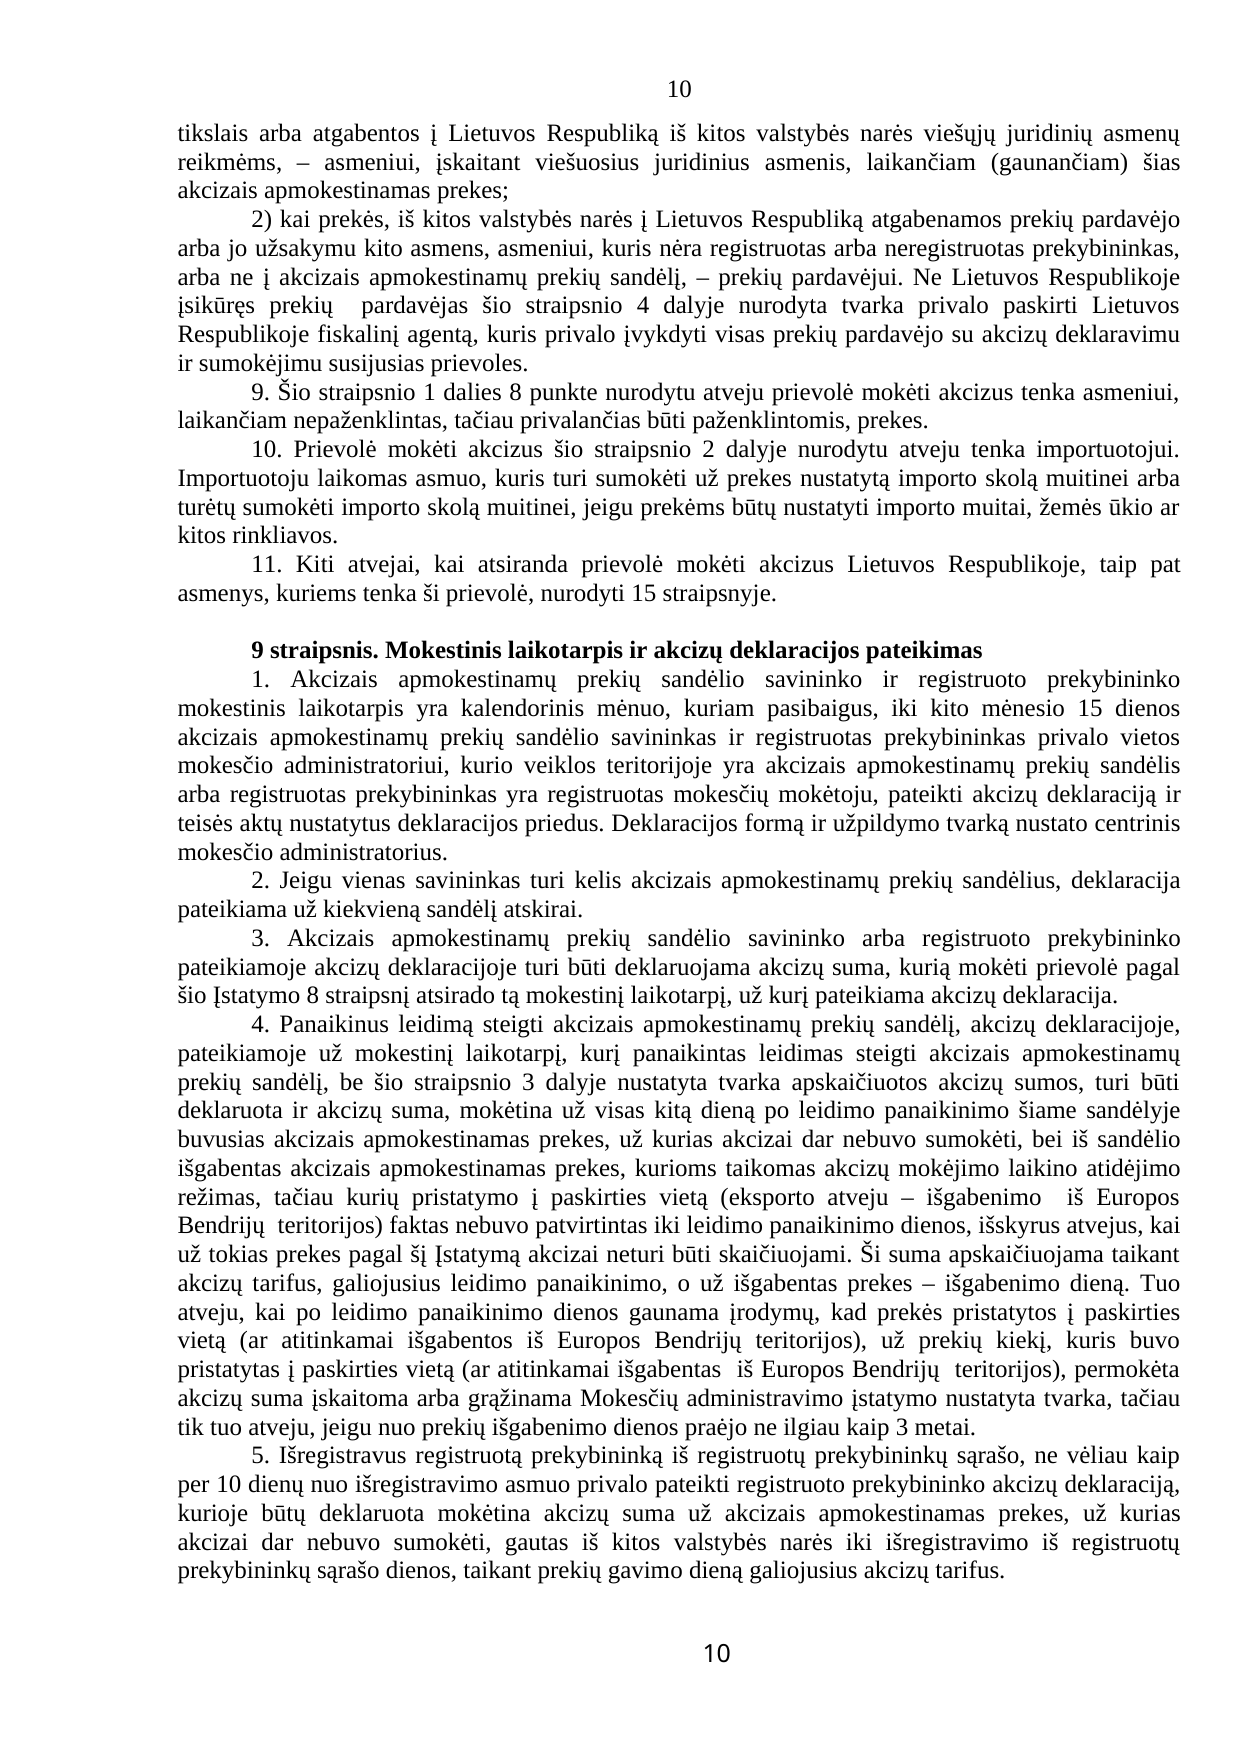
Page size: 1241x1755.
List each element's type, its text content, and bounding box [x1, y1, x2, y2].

text 3. Akcizais apmokestinamų prekių sandėlio savininko arba registruoto prekybininko pateikiamoje akcizų deklaracijoje turi būti deklaruojama akcizų suma, kurią mokėti prievolė pagal šio Įstatymo 8 straipsnį atsirado tą mokestinį laikotarpį, už kurį pateikiama akcizų deklaracija. [177, 923, 1181, 1009]
text 5. Išregistravus registruotą prekybininką iš registruotų prekybininkų sąrašo, ne vėliau kaip per 10 dienų nuo išregistravimo asmuo privalo pateikti registruoto prekybininko akcizų deklaraciją, kurioje būtų deklaruota mokėtina akcizų suma už akcizais apmokestinamas prekes, už kurias akcizai dar nebuvo sumokėti, gautas iš kitos valstybės narės iki išregistravimo iš registruotų prekybininkų sąrašo dienos, taikant prekių gavimo dieną galiojusius akcizų tarifus. [177, 1441, 1181, 1584]
text 10. Prievolė mokėti akcizus šio straipsnio 2 dalyje nurodytu atveju tenka importuotojui. Importuotoju laikomas asmuo, kuris turi sumokėti už prekes nustatytą importo skolą muitinei arba turėtų sumokėti importo skolą muitinei, jeigu prekėms būtų nustatyti importo muitai, žemės ūkio ar kitos rinkliavos. [177, 434, 1181, 549]
text 2) kai prekės, iš kitos valstybės narės į Lietuvos Respubliką atgabenamos prekių pardavėjo arba jo užsakymu kito asmens, asmeniui, kuris nėra registruotas arba neregistruotas prekybininkas, arba ne į akcizais apmokestinamų prekių sandėlį, – prekių pardavėjui. Ne Lietuvos Respublikoje įsikūręs prekių pardavėjas šio straipsnio 4 dalyje nurodyta tvarka privalo paskirti Lietuvos Respublikoje fiskalinį agentą, kuris privalo įvykdyti visas prekių pardavėjo su akcizų deklaravimu ir sumokėjimu susijusias prievoles. [177, 204, 1181, 377]
text 2. Jeigu vienas savininkas turi kelis akcizais apmokestinamų prekių sandėlius, deklaracija pateikiama už kiekvieną sandėlį atskirai. [177, 866, 1181, 923]
text 9. Šio straipsnio 1 dalies 8 punkte nurodytu atveju prievolė mokėti akcizus tenka asmeniui, laikančiam nepaženklintas, tačiau privalančias būti paženklintomis, prekes. [177, 377, 1181, 434]
text tikslais arba atgabentos į Lietuvos Respubliką iš kitos valstybės narės viešųjų juridinių asmenų reikmėms, – asmeniui, įskaitant viešuosius juridinius asmenis, laikančiam (gaunančiam) šias akcizais apmokestinamas prekes; [177, 118, 1181, 204]
text 1. Akcizais apmokestinamų prekių sandėlio savininko ir registruoto prekybininko mokestinis laikotarpis yra kalendorinis mėnuo, kuriam pasibaigus, iki kito mėnesio 15 dienos akcizais apmokestinamų prekių sandėlio savininkas ir registruotas prekybininkas privalo vietos mokesčio administratoriui, kurio veiklos teritorijoje yra akcizais apmokestinamų prekių sandėlis arba registruotas prekybininkas yra registruotas mokesčių mokėtoju, pateikti akcizų deklaraciją ir teisės aktų nustatytus deklaracijos priedus. Deklaracijos formą ir užpildymo tvarką nustato centrinis mokesčio administratorius. [177, 664, 1181, 866]
text 11. Kiti atvejai, kai atsiranda prievolė mokėti akcizus Lietuvos Respublikoje, taip pat asmenys, kuriems tenka ši prievolė, nurodyti 15 straipsnyje. [177, 549, 1181, 607]
text 4. Panaikinus leidimą steigti akcizais apmokestinamų prekių sandėlį, akcizų deklaracijoje, pateikiamoje už mokestinį laikotarpį, kurį panaikintas leidimas steigti akcizais apmokestinamų prekių sandėlį, be šio straipsnio 3 dalyje nustatyta tvarka apskaičiuotos akcizų sumos, turi būti deklaruota ir akcizų suma, mokėtina už visas kitą dieną po leidimo panaikinimo šiame sandėlyje buvusias akcizais apmokestinamas prekes, už kurias akcizai dar nebuvo sumokėti, bei iš sandėlio išgabentas akcizais apmokestinamas prekes, kurioms taikomas akcizų mokėjimo laikino atidėjimo režimas, tačiau kurių pristatymo į paskirties vietą (eksporto atveju – išgabenimo iš Europos Bendrijų teritorijos) faktas nebuvo patvirtintas iki leidimo panaikinimo dienos, išskyrus atvejus, kai už tokias prekes pagal šį Įstatymą akcizai neturi būti skaičiuojami. Ši suma apskaičiuojama taikant akcizų tarifus, galiojusius leidimo panaikinimo, o už išgabentas prekes – išgabenimo dieną. Tuo atveju, kai po leidimo panaikinimo dienos gaunama įrodymų, kad prekės pristatytos į paskirties vietą (ar atitinkamai išgabentos iš Europos Bendrijų teritorijos), už prekių kiekį, kuris buvo pristatytas į paskirties vietą (ar atitinkamai išgabentas iš Europos Bendrijų teritorijos), permokėta akcizų suma įskaitoma arba grąžinama Mokesčių administravimo įstatymo nustatyta tvarka, tačiau tik tuo atveju, jeigu nuo prekių išgabenimo dienos praėjo ne ilgiau kaip 3 metai. [177, 1009, 1181, 1441]
text 9 straipsnis. Mokestinis laikotarpis ir akcizų deklaracijos pateikimas [177, 636, 1181, 664]
